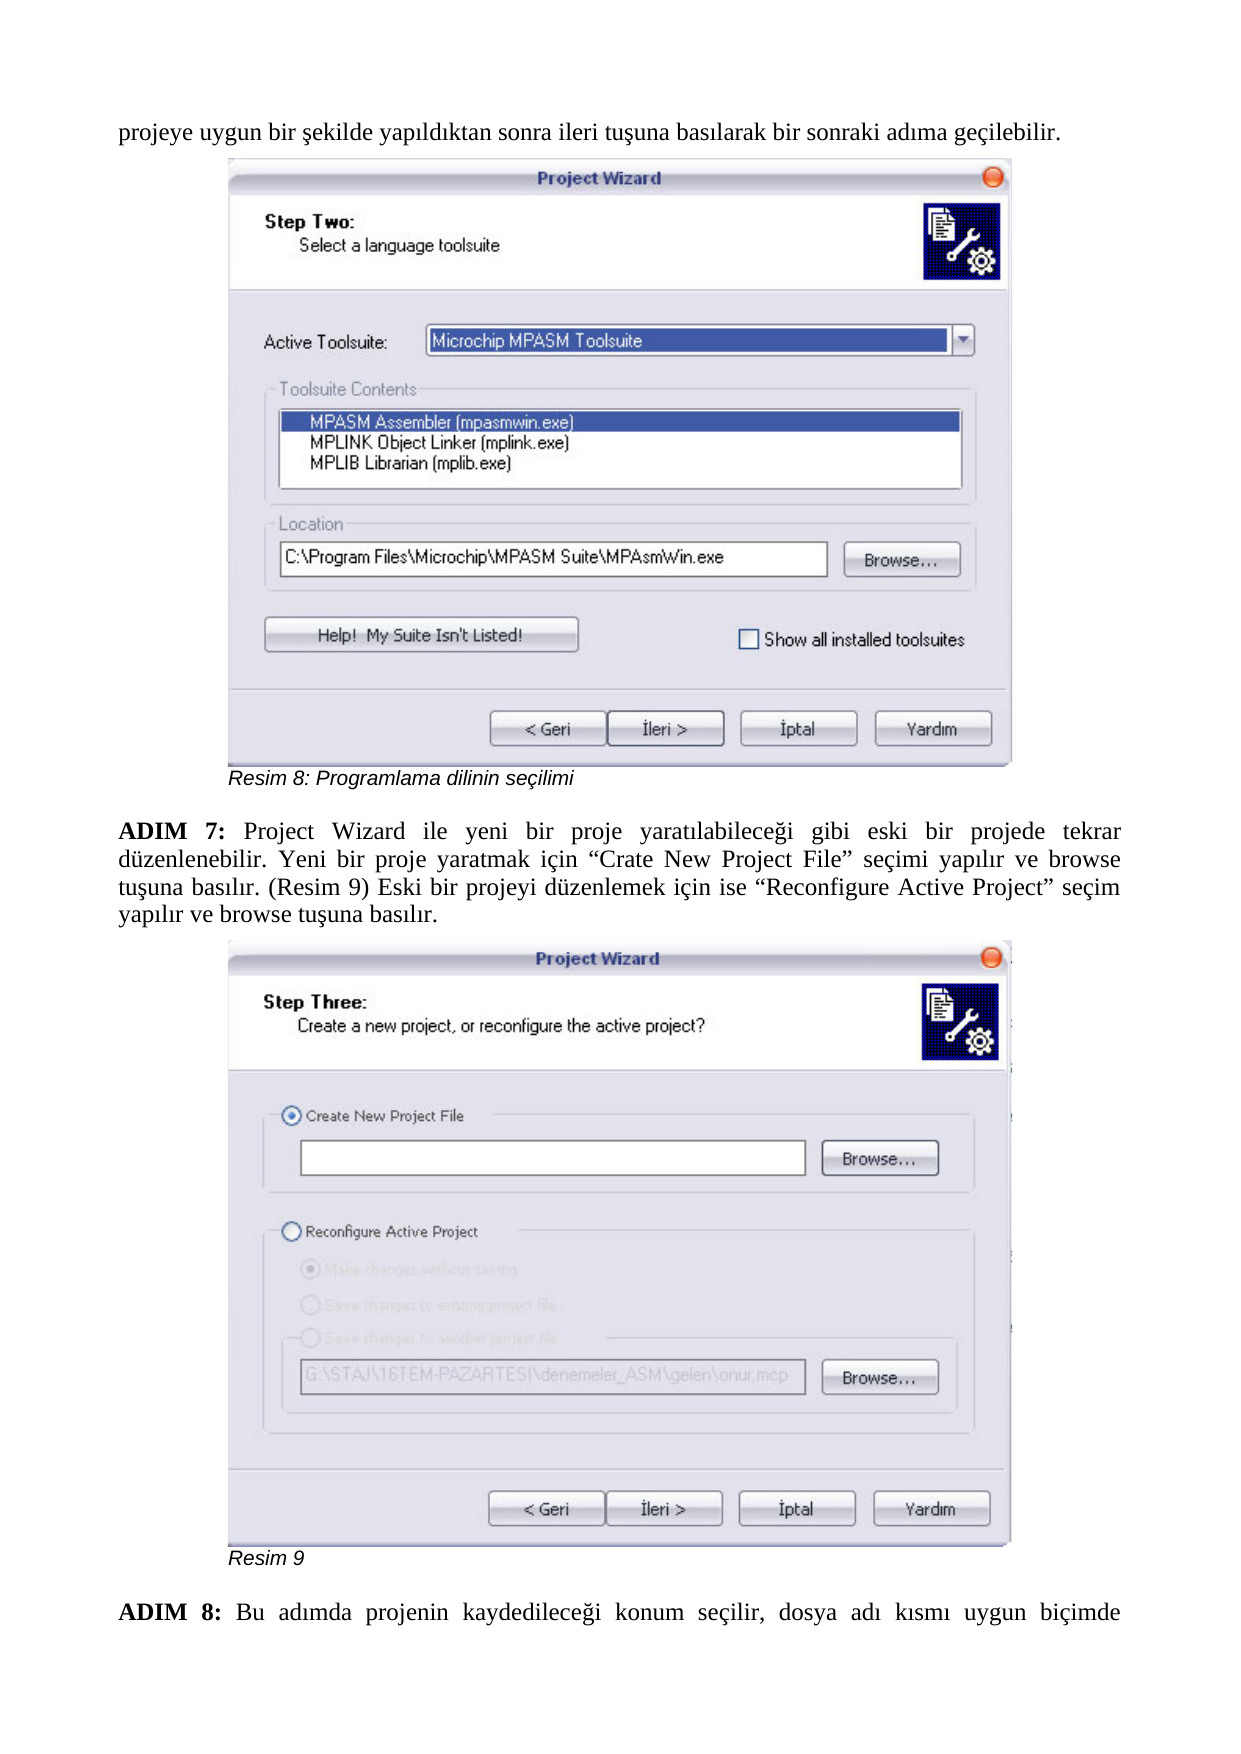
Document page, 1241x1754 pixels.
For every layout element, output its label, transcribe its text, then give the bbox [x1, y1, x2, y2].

picture [227, 158, 1013, 767]
text projeye uygun bir şekilde yapıldıktan sonra ileri tuşuna basılarak bir sonraki adıma geçilebilir. [118, 118, 1122, 146]
text ADIM 8: Bu adımda projenin kaydedileceği konum seçilir, dosya adı kısmı uygun biçimde [118, 1598, 1122, 1626]
text ADIM 7: Project Wizard ile yeni bir proje yaratılabileceği gibi eski bir projede tekrar düzenlenebilir. Yeni bir proje yaratmak için “Crate New Project File” seçimi yapılır ve browse tuşuna basılır. (Resim 9) Eski bir projeyi düzenlemek için ise “Reconfigure Active Project” seçim yapılır ve browse tuşuna basılır. [118, 817, 1122, 928]
picture [227, 940, 1013, 1547]
text Resim 9 [228, 1547, 1012, 1570]
text Resim 8: Programlama dilinin seçilimi [228, 767, 1012, 789]
